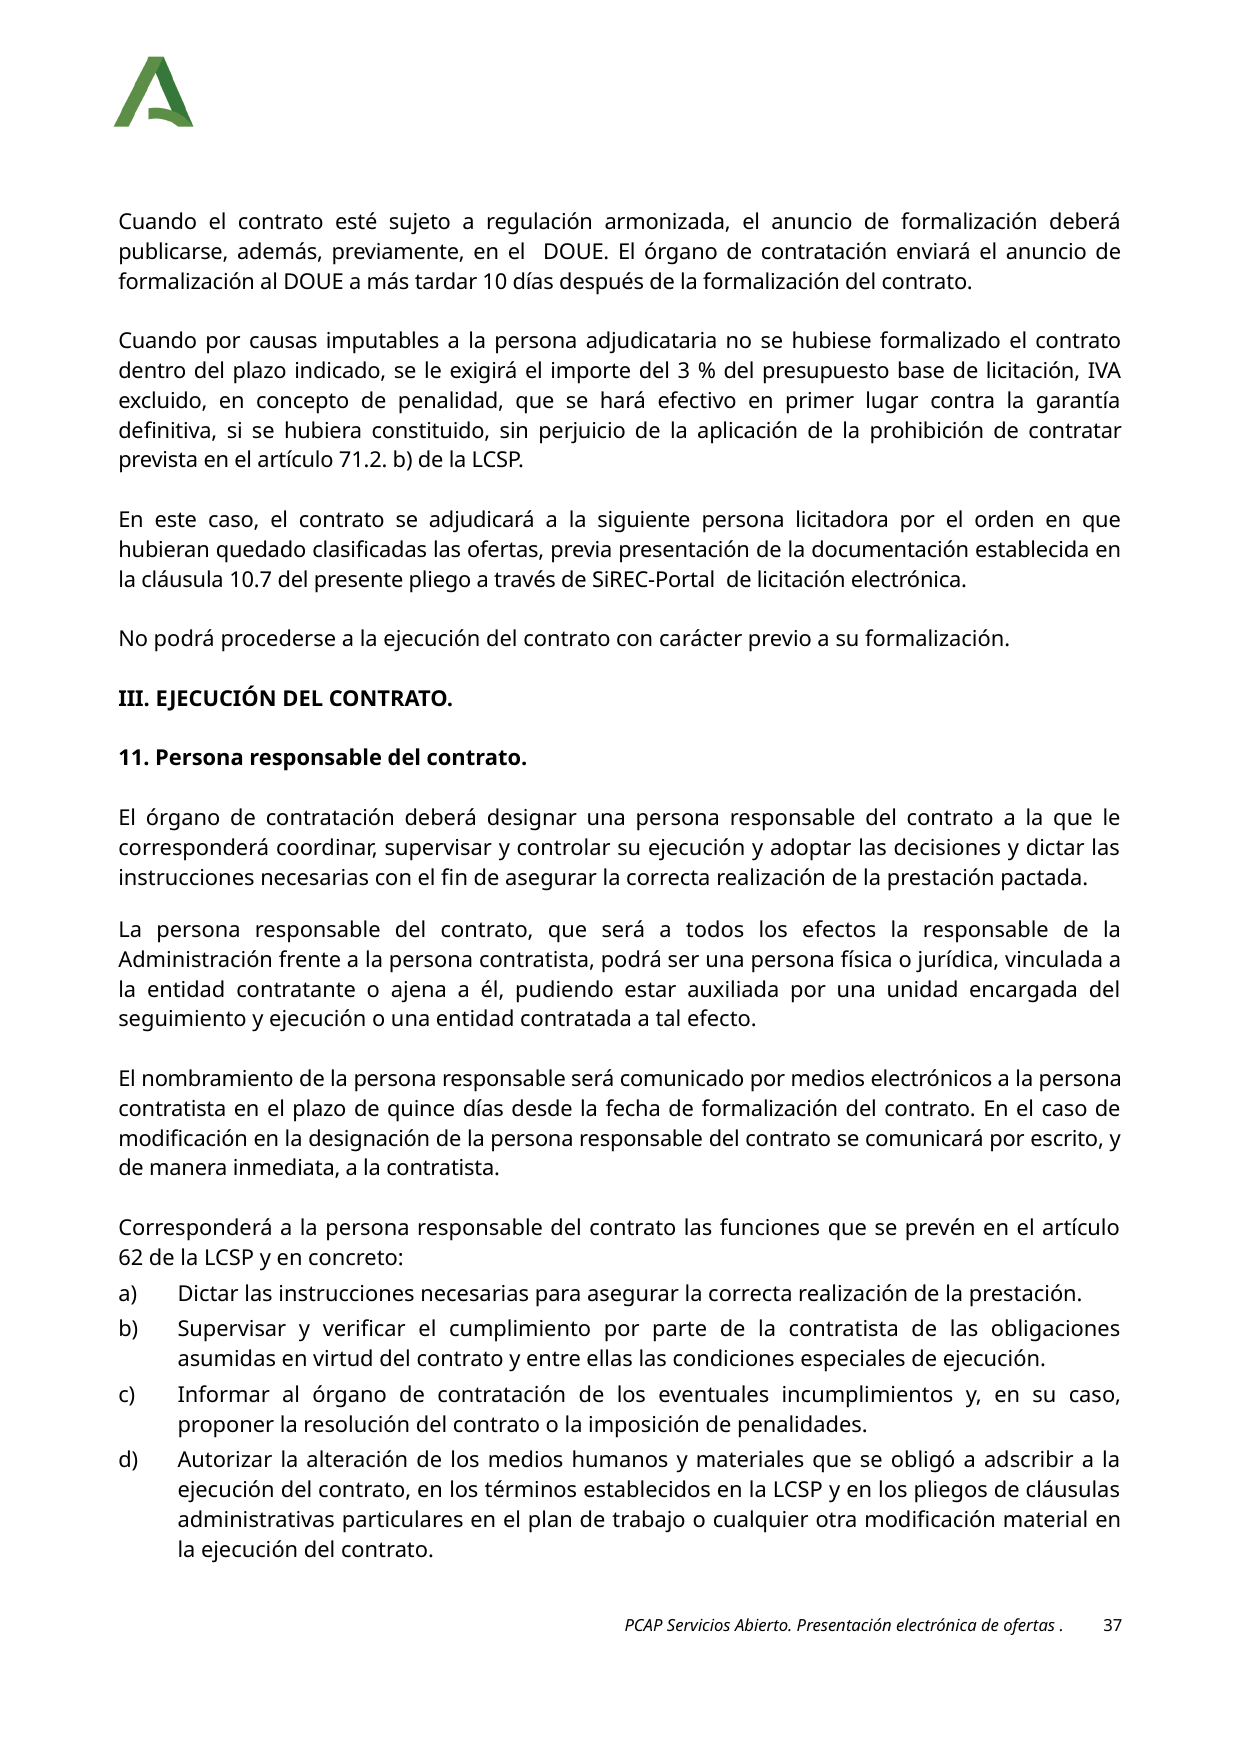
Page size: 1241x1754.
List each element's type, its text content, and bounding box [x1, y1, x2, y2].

list Informar al órgano de contratación de los eventuales incumplimientos y, en su caso, proponer la resolución del contrato o la imposición de penalidades. [118, 1379, 1122, 1438]
text El órgano de contratación deberá designar una persona responsable del contrato a la que le corresponderá coordinar, supervisar y controlar su ejecución y adoptar las decisiones y dictar las instrucciones necesarias con el fin de asegurar la correcta realización de la prestación pactada. [118, 802, 1122, 891]
picture [109, 52, 198, 131]
list Cuando por causas imputables a la persona adjudicataria no se hubiese formalizado el contrato dentro del plazo indicado, se le exigirá el importe del 3 % del presupuesto base de licitación, IVA excluido, en concepto de penalidad, que se hará efectivo en primer lugar contra la garantía definitiva, si se hubiera constituido, sin perjuicio de la aplicación de la prohibición de contratar prevista en el artículo 71.2. b) de la LCSP. [118, 325, 1122, 474]
list Dictar las instrucciones necesarias para asegurar la correcta realización de la prestación. [118, 1277, 1122, 1307]
list Supervisar y verificar el cumplimiento por parte de la contratista de las obligaciones asumidas en virtud del contrato y entre ellas las condiciones especiales de ejecución. [118, 1313, 1122, 1373]
list Cuando el contrato esté sujeto a regulación armonizada, el anuncio de formalización deberá publicarse, además, previamente, en el DOUE. El órgano de contratación enviará el anuncio de formalización al DOUE a más tardar 10 días después de la formalización del contrato. [118, 206, 1122, 296]
subtitle III. EJECUCIÓN DEL CONTRATO. [118, 683, 1122, 713]
text Corresponderá a la persona responsable del contrato las funciones que se prevén en el artículo 62 de la LCSP y en concreto: [118, 1212, 1122, 1272]
list Autorizar la alteración de los medios humanos y materiales que se obligó a adscribir a la ejecución del contrato, en los términos establecidos en la LCSP y en los pliegos de cláusulas administrativas particulares en el plan de trabajo o cualquier otra modificación material en la ejecución del contrato. [118, 1444, 1122, 1563]
text La persona responsable del contrato, que será a todos los efectos la responsable de la Administración frente a la persona contratista, podrá ser una persona física o jurídica, vinculada a la entidad contratante o ajena a él, pudiendo estar auxiliada por una unidad encargada del seguimiento y ejecución o una entidad contratada a tal efecto. [118, 914, 1122, 1033]
subtitle 11. Persona responsable del contrato. [118, 742, 1122, 772]
list En este caso, el contrato se adjudicará a la siguiente persona licitadora por el orden en que hubieran quedado clasificadas las ofertas, previa presentación de la documentación establecida en la cláusula 10.7 del presente pliego a través de SiREC-Portal de licitación electrónica. [118, 504, 1122, 593]
text El nombramiento de la persona responsable será comunicado por medios electrónicos a la persona contratista en el plazo de quince días desde la fecha de formalización del contrato. En el caso de modificación en la designación de la persona responsable del contrato se comunicará por escrito, y de manera inmediata, a la contratista. [118, 1063, 1122, 1182]
text No podrá procederse a la ejecución del contrato con carácter previo a su formalización. [118, 623, 1122, 653]
